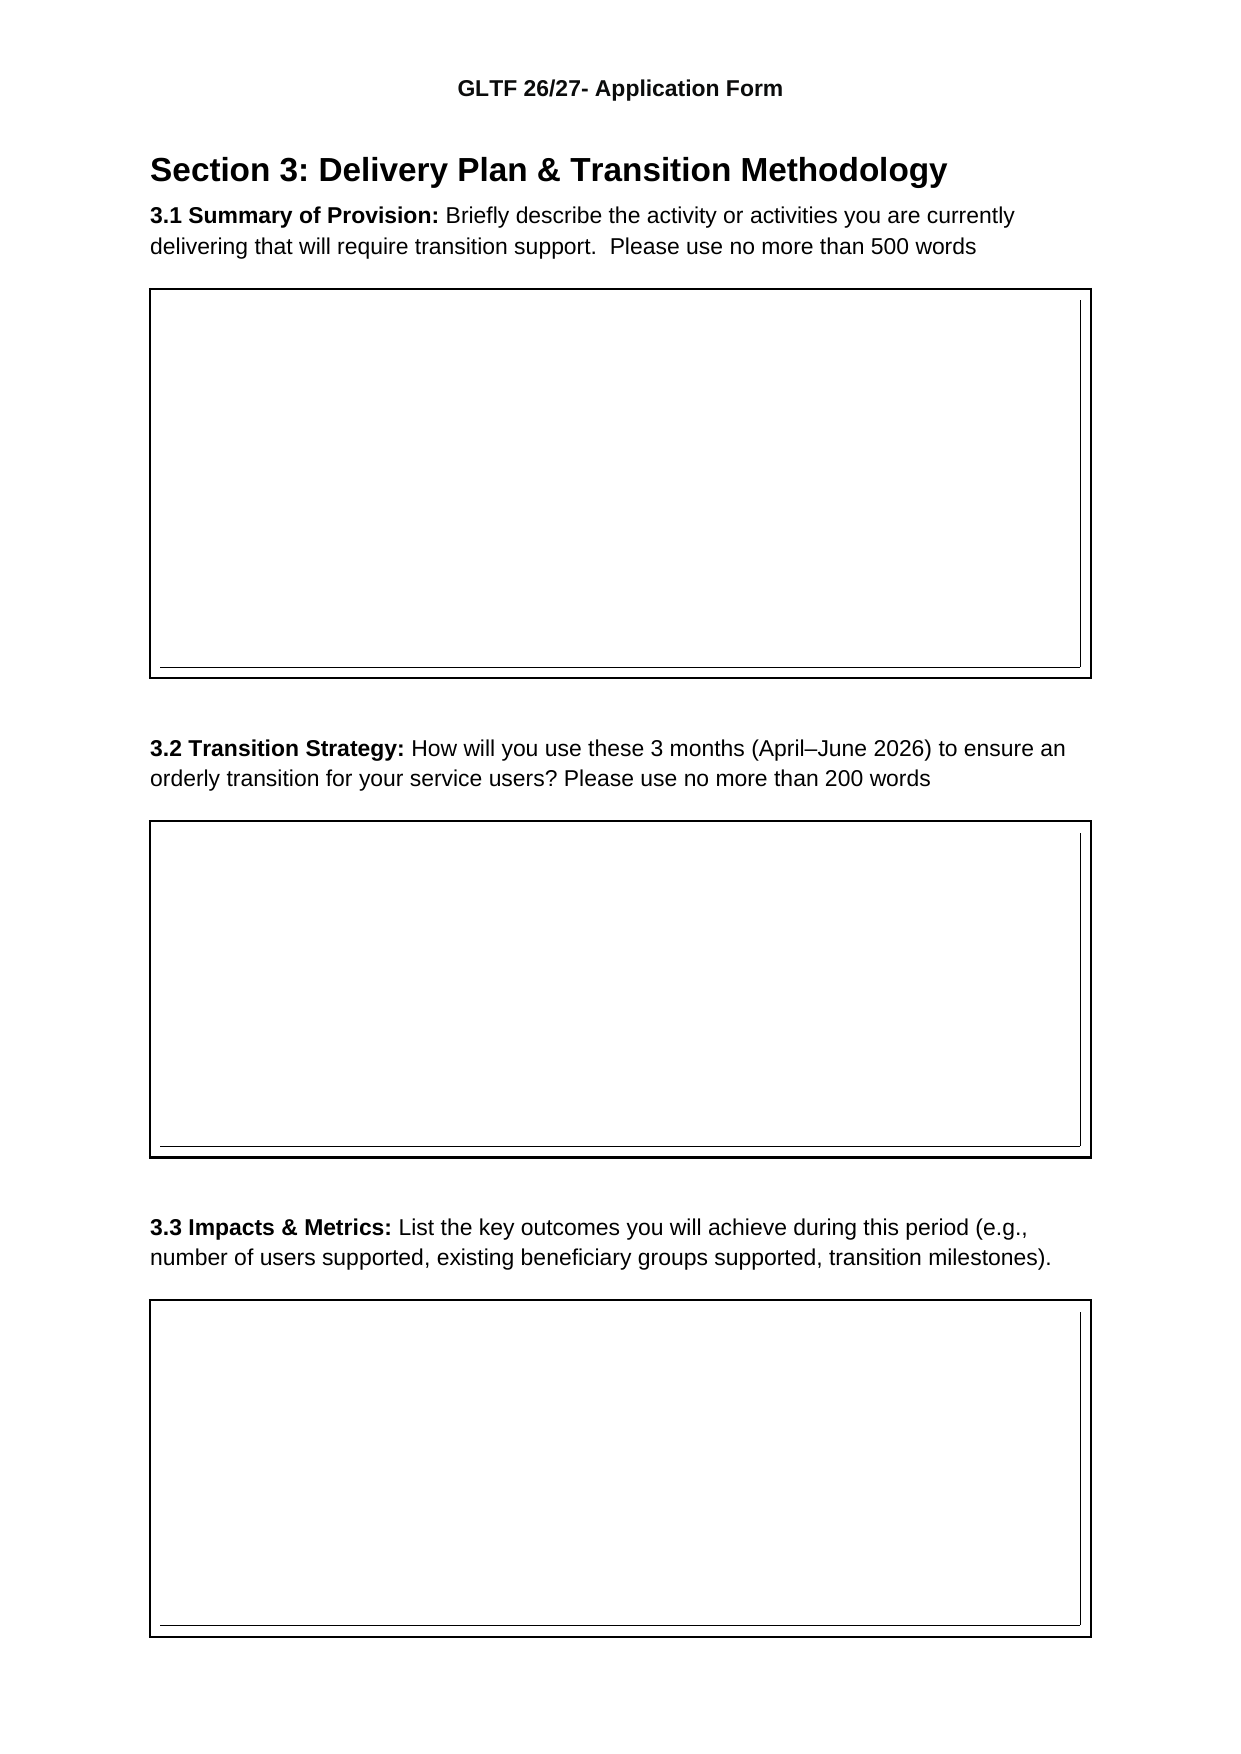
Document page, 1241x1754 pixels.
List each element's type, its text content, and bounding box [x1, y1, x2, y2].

text 3.3 Impacts & Metrics: List the key outcomes you will achieve during this period (e.g., number of users supported, existing beneficiary groups supported, transition milestones). [150, 1214, 1091, 1270]
table_header [151, 290, 1090, 677]
text 3.1 Summary of Provision: Briefly describe the activity or activities you are currently delivering that will require transition support. Please use no more than 500 words [150, 202, 1091, 259]
subtitle Section 3: Delivery Plan & Transition Methodology [150, 150, 1091, 188]
text 3.2 Transition Strategy: How will you use these 3 months (April–June 2026) to ensure an orderly transition for your service users? Please use no more than 200 words [150, 734, 1091, 791]
table_header [151, 1301, 1090, 1636]
table_header [151, 822, 1090, 1156]
